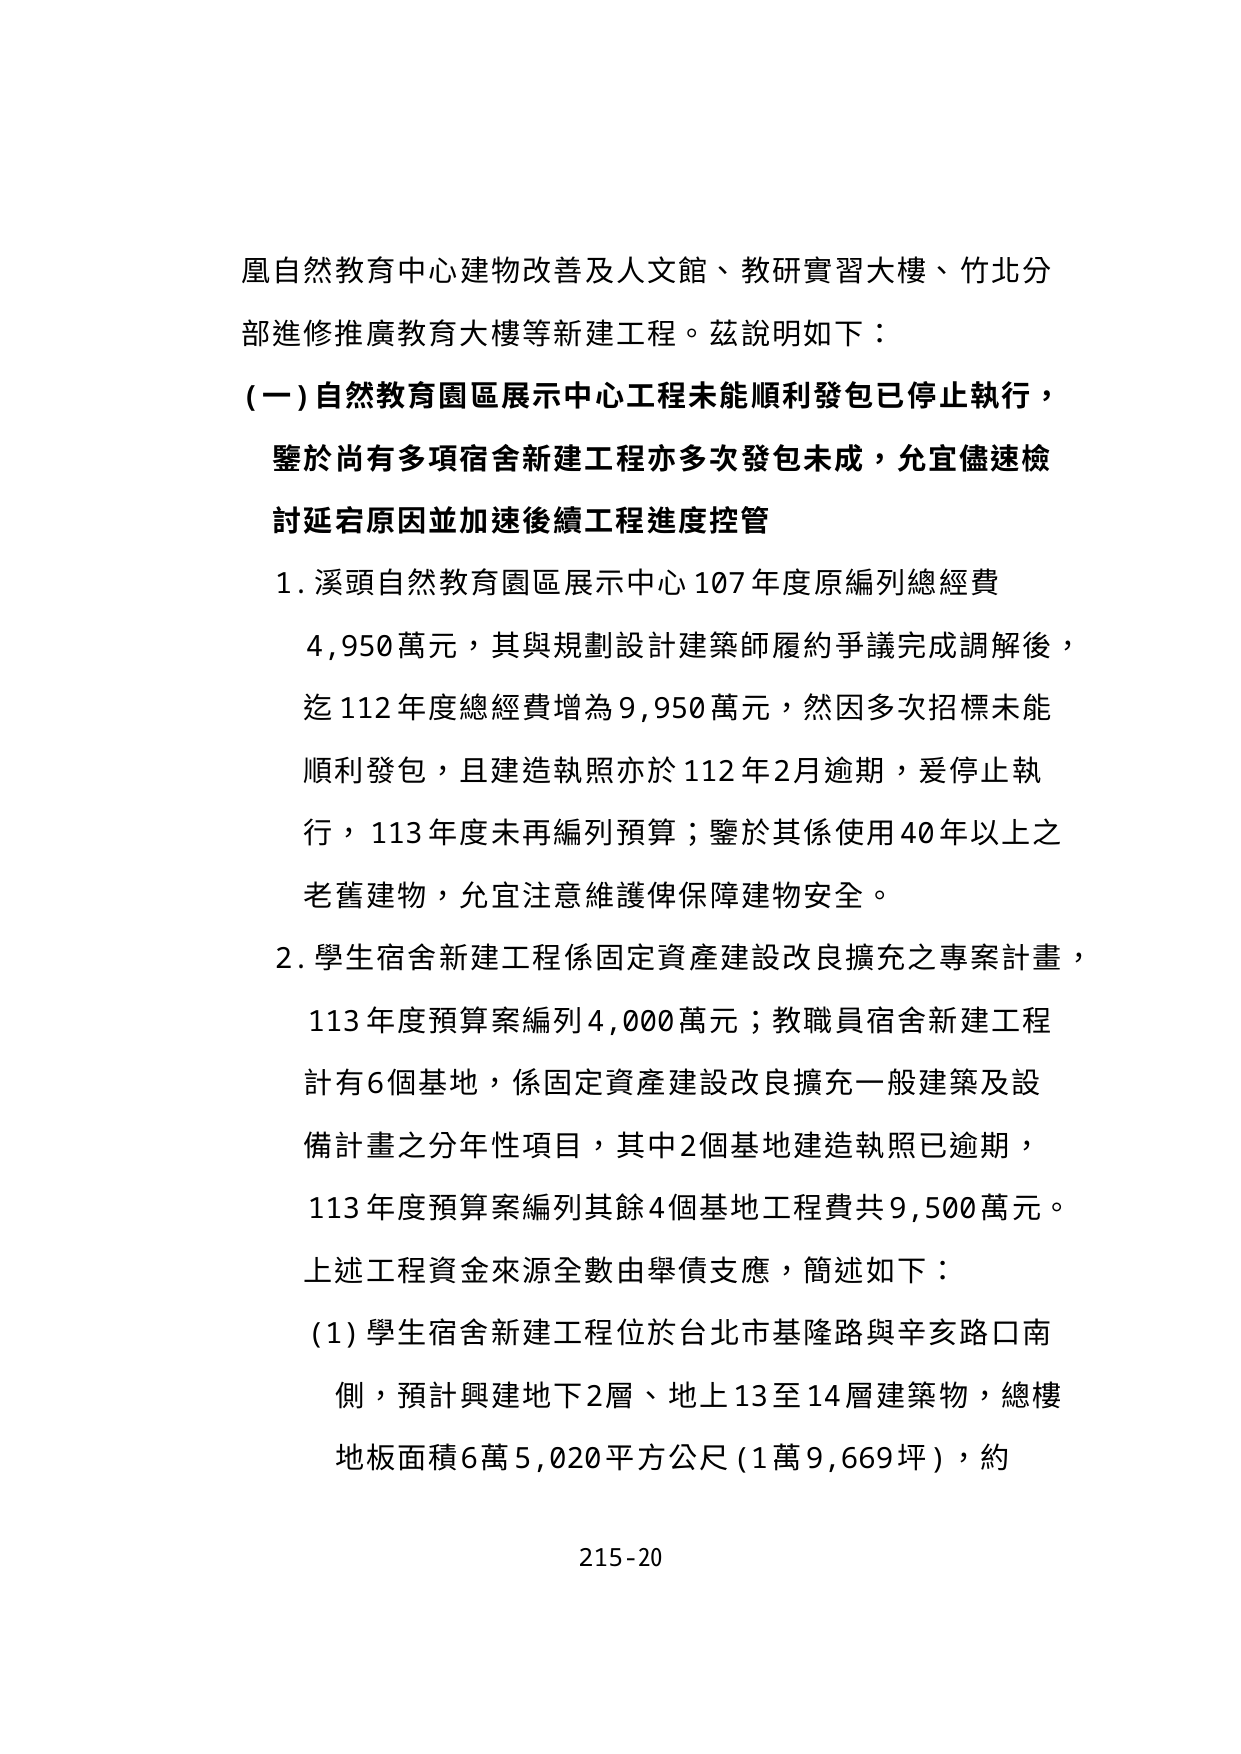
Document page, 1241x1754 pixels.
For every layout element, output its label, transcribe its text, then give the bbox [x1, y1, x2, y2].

text (1)學生宿舍新建工程位於台北市基隆路與辛亥路口南側，預計興建地下2層、地上13至14層建築物，總樓地板面積6萬5,020平方公尺(1萬9,669坪)，約3,750床之學生宿舍；總經費原編列27億6,205萬元，經111及112年變更計畫後調增為52億4,444萬7千元，計畫期程亦延後至116年度。本院審查該校112年度預算案對其未審慎評估工程造價致調增工程總經費乙節曾作出決議；經該校檢討略謂，該工程係依109年共同性費用基準表編列，受新冠肺炎疫情、營建市場缺工缺料等因素影響，單位造價已不符市場行情，遂檢討調增工程總經費。鑒於該工程總經費調增幅度近九成，且資金來源全數由舉債支應並將由未來宿舍費收入償還，然迄112年8月底仍未順利發包，允宜強化後續施工進度管控並妥處相關財務規劃。 [295, 1290, 1063, 1477]
text 1.溪頭自然教育園區展示中心107年度原編列總經費4,950萬元，其與規劃設計建築師履約爭議完成調解後，迄112年度總經費增為9,950萬元，然因多次招標未能順利發包，且建造執照亦於112年2月逾期，爰停止執行，113年度未再編列預算；鑒於其係使用40年以上之老舊建物，允宜注意維護俾保障建物安全。 [266, 540, 1063, 915]
text 2.學生宿舍新建工程係固定資產建設改良擴充之專案計畫，113年度預算案編列4,000萬元；教職員宿舍新建工程計有6個基地，係固定資產建設改良擴充一般建築及設備計畫之分年性項目，其中2個基地建造執照已逾期，113年度預算案編列其餘4個基地工程費共9,500萬元。上述工程資金來源全數由舉債支應，簡述如下： [266, 915, 1063, 1290]
text (一)自然教育園區展示中心工程未能順利發包已停止執行，鑒於尚有多項宿舍新建工程亦多次發包未成，允宜儘速檢討延宕原因並加速後續工程進度控管 [236, 352, 1063, 540]
text 凰自然教育中心建物改善及人文館、教研實習大樓、竹北分部進修推廣教育大樓等新建工程。茲說明如下： [236, 227, 1063, 352]
